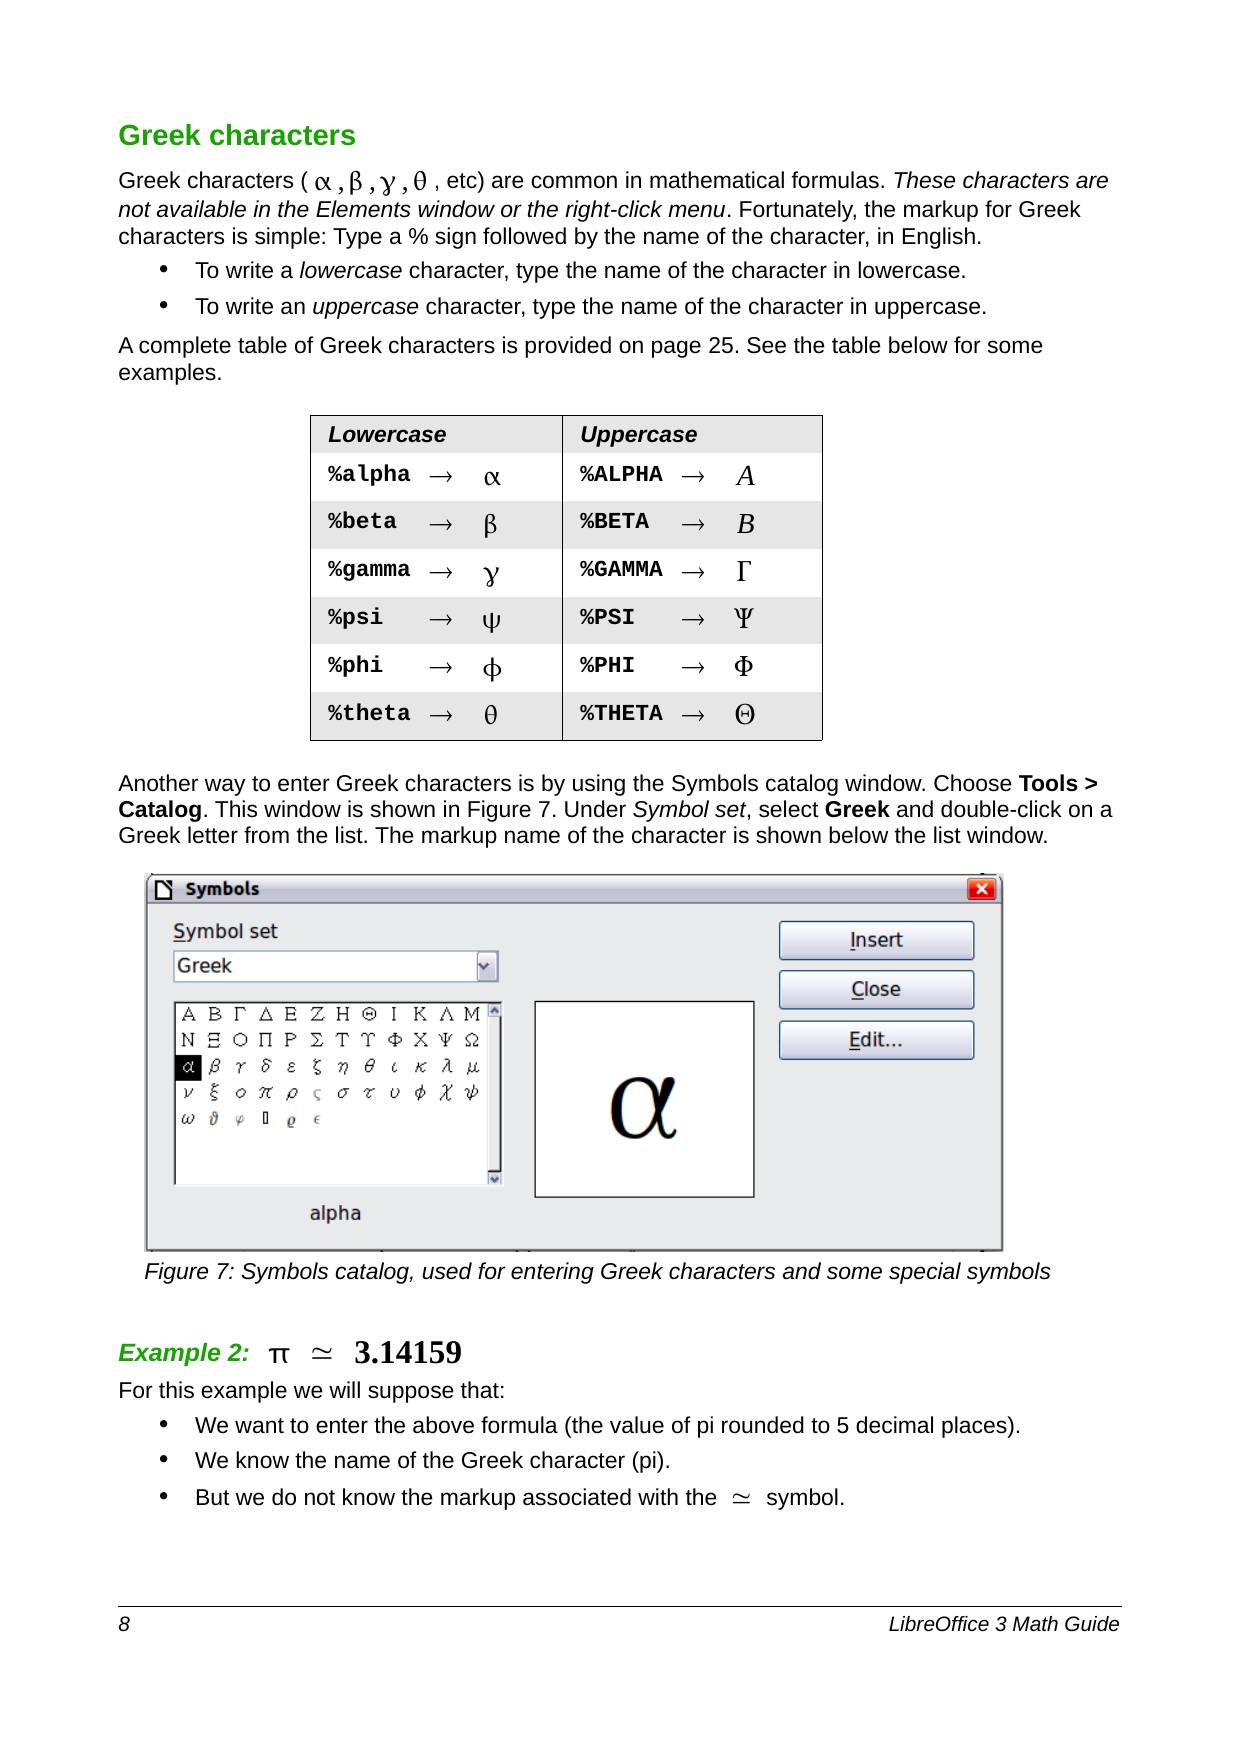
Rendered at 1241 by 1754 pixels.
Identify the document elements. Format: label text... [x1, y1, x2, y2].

table_cell %psi [311, 597, 562, 644]
picture [144, 873, 1004, 1252]
table_cell %PHI [563, 645, 822, 692]
list But we do not know the markup associated with the symbol. [156, 1481, 1122, 1513]
list We know the name of the Greek character (pi). [156, 1445, 1122, 1474]
table_header Lowercase [311, 416, 562, 453]
list We want to enter the above formula (the value of pi rounded to 5 decimal places). [156, 1410, 1122, 1439]
table_cell %ALPHA [563, 453, 822, 501]
table_cell %gamma [311, 549, 562, 597]
table_cell %THETA [563, 692, 822, 740]
table_header Uppercase [563, 416, 822, 453]
text Another way to enter Greek characters is by using the Symbols catalog window. Choose Tools > Catalog. This window is shown in Figure 7. Under Symbol set, select Greek and double-click on a Greek letter from the list. The markup name of the character is shown below the list window. [118, 770, 1122, 849]
table_cell %PSI [563, 597, 822, 644]
table_cell %beta [311, 501, 562, 549]
table_cell %phi [311, 645, 562, 692]
list To write an uppercase character, type the name of the character in uppercase. [156, 291, 1122, 320]
table_cell %alpha [311, 453, 562, 501]
text A complete table of Greek characters is provided on page 25. See the table below for some examples. [118, 332, 1122, 385]
table_cell %theta [311, 692, 562, 740]
text Figure 7: Symbols catalog, used for entering Greek characters and some special symbols [144, 1258, 1096, 1285]
table_cell %BETA [563, 501, 822, 549]
subtitle Greek characters [118, 118, 1122, 152]
list Greek characters (, etc) are common in mathematical formulas. These characters are not available in the Elements window or the right-click menu. Fortunately, the markup for Greek characters is simple: Type a % sign followed by the name of the character, in English. [118, 164, 1122, 249]
subtitle Example 2: [118, 1334, 1122, 1371]
list To write a lowercase character, type the name of the character in lowercase. [156, 255, 1122, 284]
list For this example we will suppose that: [118, 1377, 1122, 1403]
table_cell %GAMMA [563, 549, 822, 597]
